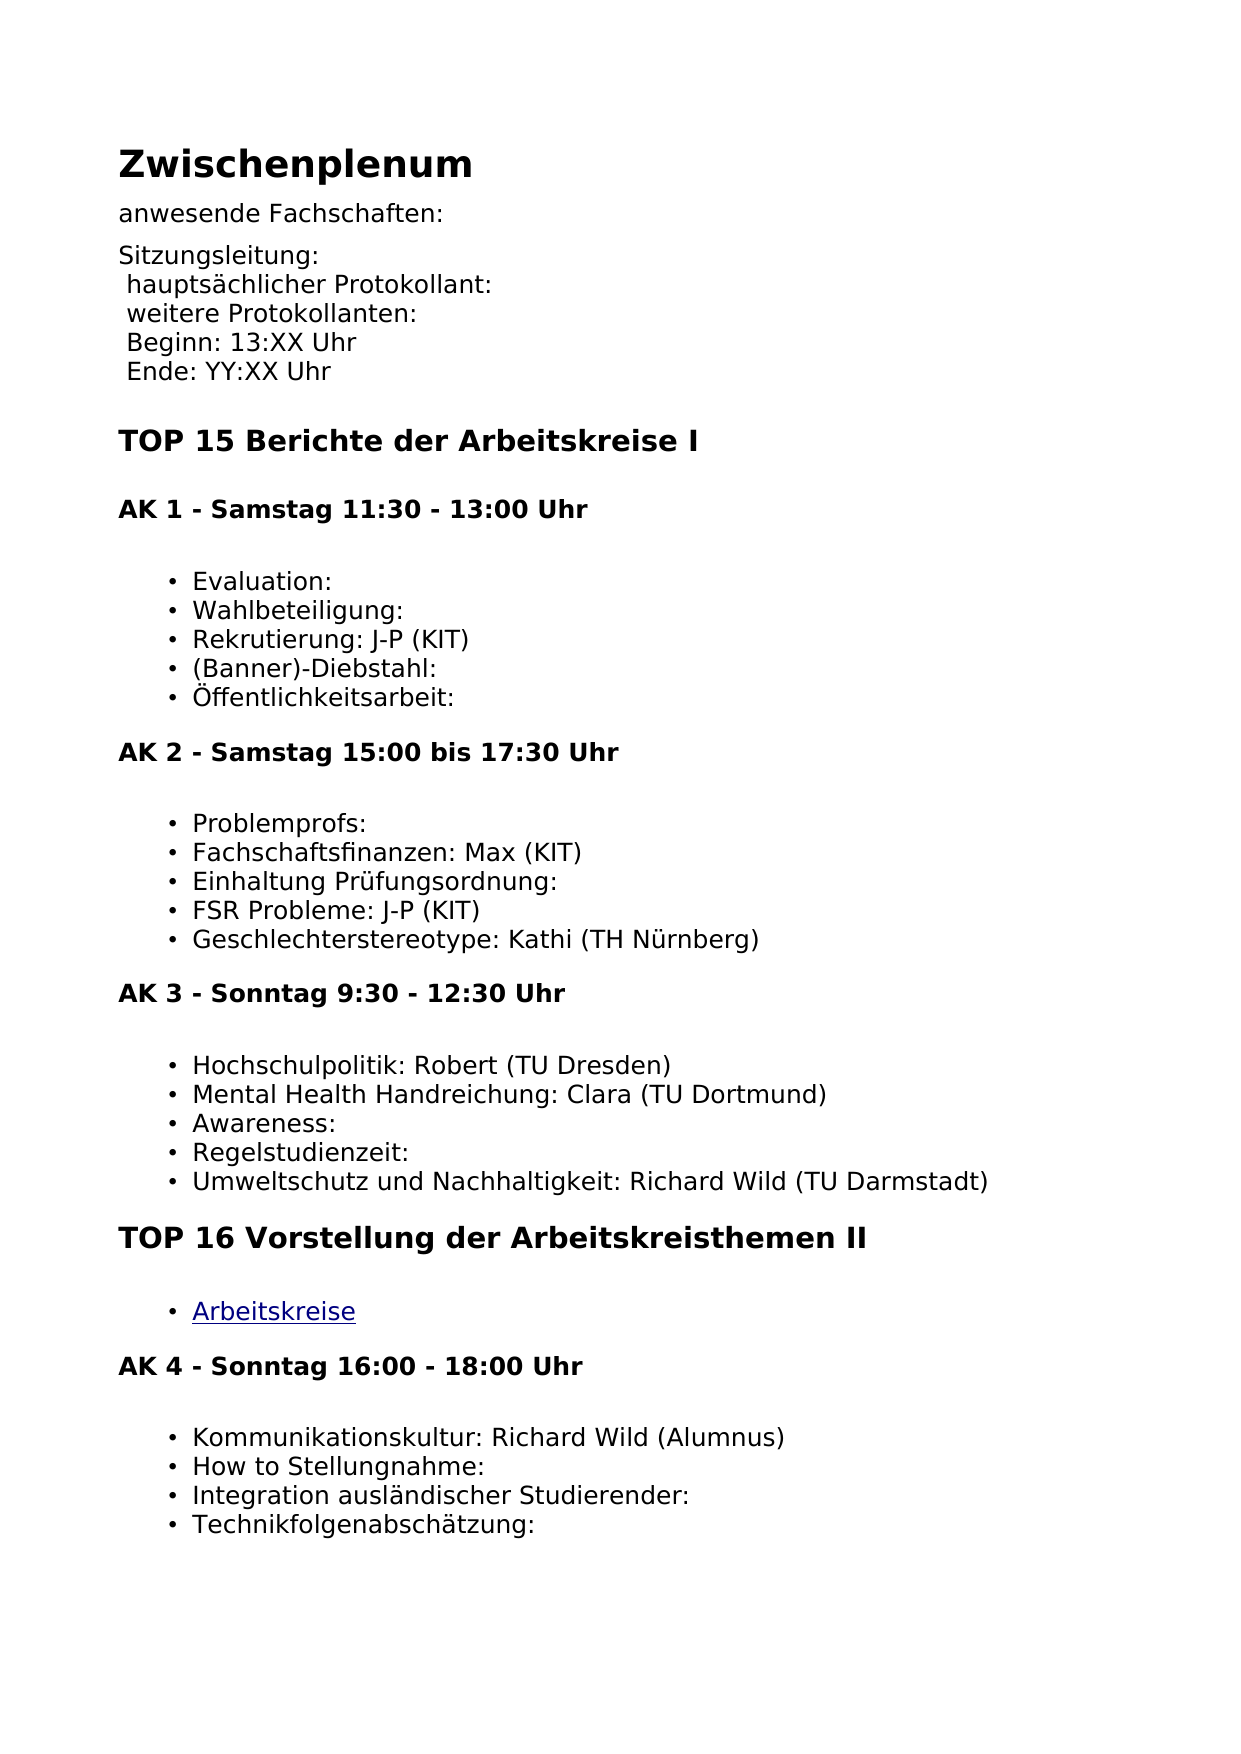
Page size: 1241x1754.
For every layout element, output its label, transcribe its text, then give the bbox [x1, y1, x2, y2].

list Fachschaftsfinanzen: Max (KIT) [177, 838, 1122, 867]
list Umweltschutz und Nachhaltigkeit: Richard Wild (TU Darmstadt) [177, 1167, 1122, 1197]
list Wahlbeteiligung: [177, 596, 1122, 625]
list Integration ausländischer Studierender: [177, 1481, 1122, 1510]
list Geschlechterstereotype: Kathi (TH Nürnberg) [177, 926, 1122, 955]
text anwesende Fachschaften: [118, 199, 1122, 228]
subtitle TOP 16 Vorstellung der Arbeitskreisthemen II [118, 1222, 1122, 1256]
list Regelstudienzeit: [177, 1138, 1122, 1167]
list Kommunikationskultur: Richard Wild (Alumnus) [177, 1423, 1122, 1452]
list (Banner)-Diebstahl: [177, 654, 1122, 683]
list Evaluation: [177, 567, 1122, 596]
subtitle AK 3 - Sonntag 9:30 - 12:30 Uhr [118, 980, 1122, 1009]
list Öffentlichkeitsarbeit: [177, 683, 1122, 713]
list Technikfolgenabschätzung: [177, 1510, 1122, 1539]
subtitle AK 2 - Samstag 15:00 bis 17:30 Uhr [118, 738, 1122, 767]
list Arbeitskreise [177, 1298, 1122, 1327]
list Mental Health Handreichung: Clara (TU Dortmund) [177, 1080, 1122, 1109]
subtitle AK 4 - Sonntag 16:00 - 18:00 Uhr [118, 1352, 1122, 1381]
list Problemprofs: [177, 809, 1122, 838]
subtitle AK 1 - Samstag 11:30 - 13:00 Uhr [118, 496, 1122, 525]
list FSR Probleme: J-P (KIT) [177, 896, 1122, 926]
subtitle TOP 15 Berichte der Arbeitskreise I [118, 424, 1122, 458]
list Rekrutierung: J-P (KIT) [177, 625, 1122, 654]
list How to Stellungnahme: [177, 1452, 1122, 1481]
list Einhaltung Prüfungsordnung: [177, 867, 1122, 896]
list Awareness: [177, 1109, 1122, 1138]
list Hochschulpolitik: Robert (TU Dresden) [177, 1051, 1122, 1080]
text Sitzungsleitung: hauptsächlicher Protokollant: weitere Protokollanten: Beginn: 13:XX Uhr Ende: YY:XX Uhr [118, 241, 1122, 387]
subtitle Zwischenplenum [118, 143, 1122, 187]
